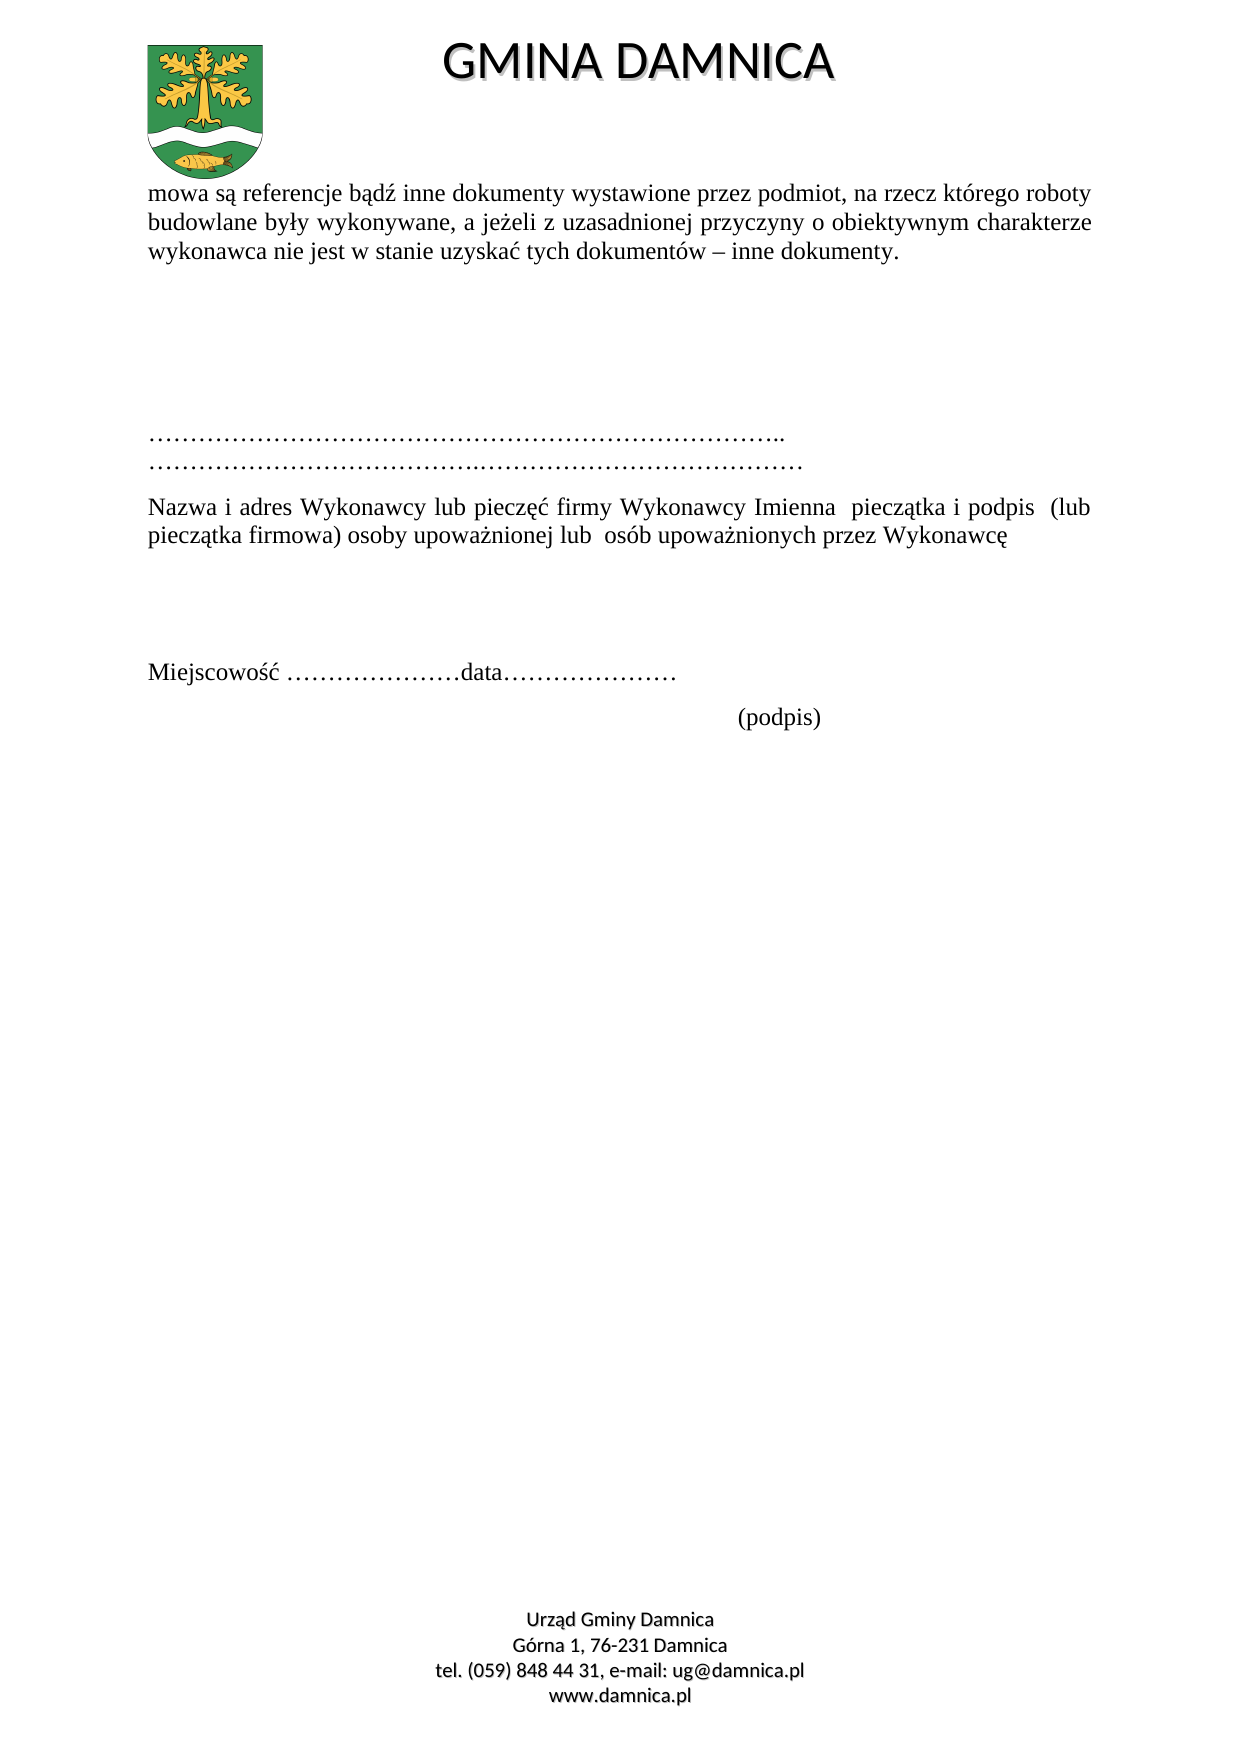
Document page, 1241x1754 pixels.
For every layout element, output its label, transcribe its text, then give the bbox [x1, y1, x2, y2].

text (podpis) [148, 702, 1093, 731]
text ………………………………………………………………….. ………………………………….………………………………… [148, 418, 1093, 475]
text Miejscowość …………………data………………… [148, 657, 1093, 686]
text Nazwa i adres Wykonawcy lub pieczęć firmy Wykonawcy Imienna pieczątka i podpis (lub pieczątka firmowa) osoby upoważnionej lub osób upoważnionych przez Wykonawcę [148, 492, 1093, 549]
text mowa są referencje bądź inne dokumenty wystawione przez podmiot, na rzecz którego roboty budowlane były wykonywane, a jeżeli z uzasadnionej przyczyny o obiektywnym charakterze wykonawca nie jest w stanie uzyskać tych dokumentów – inne dokumenty. [148, 178, 1093, 265]
